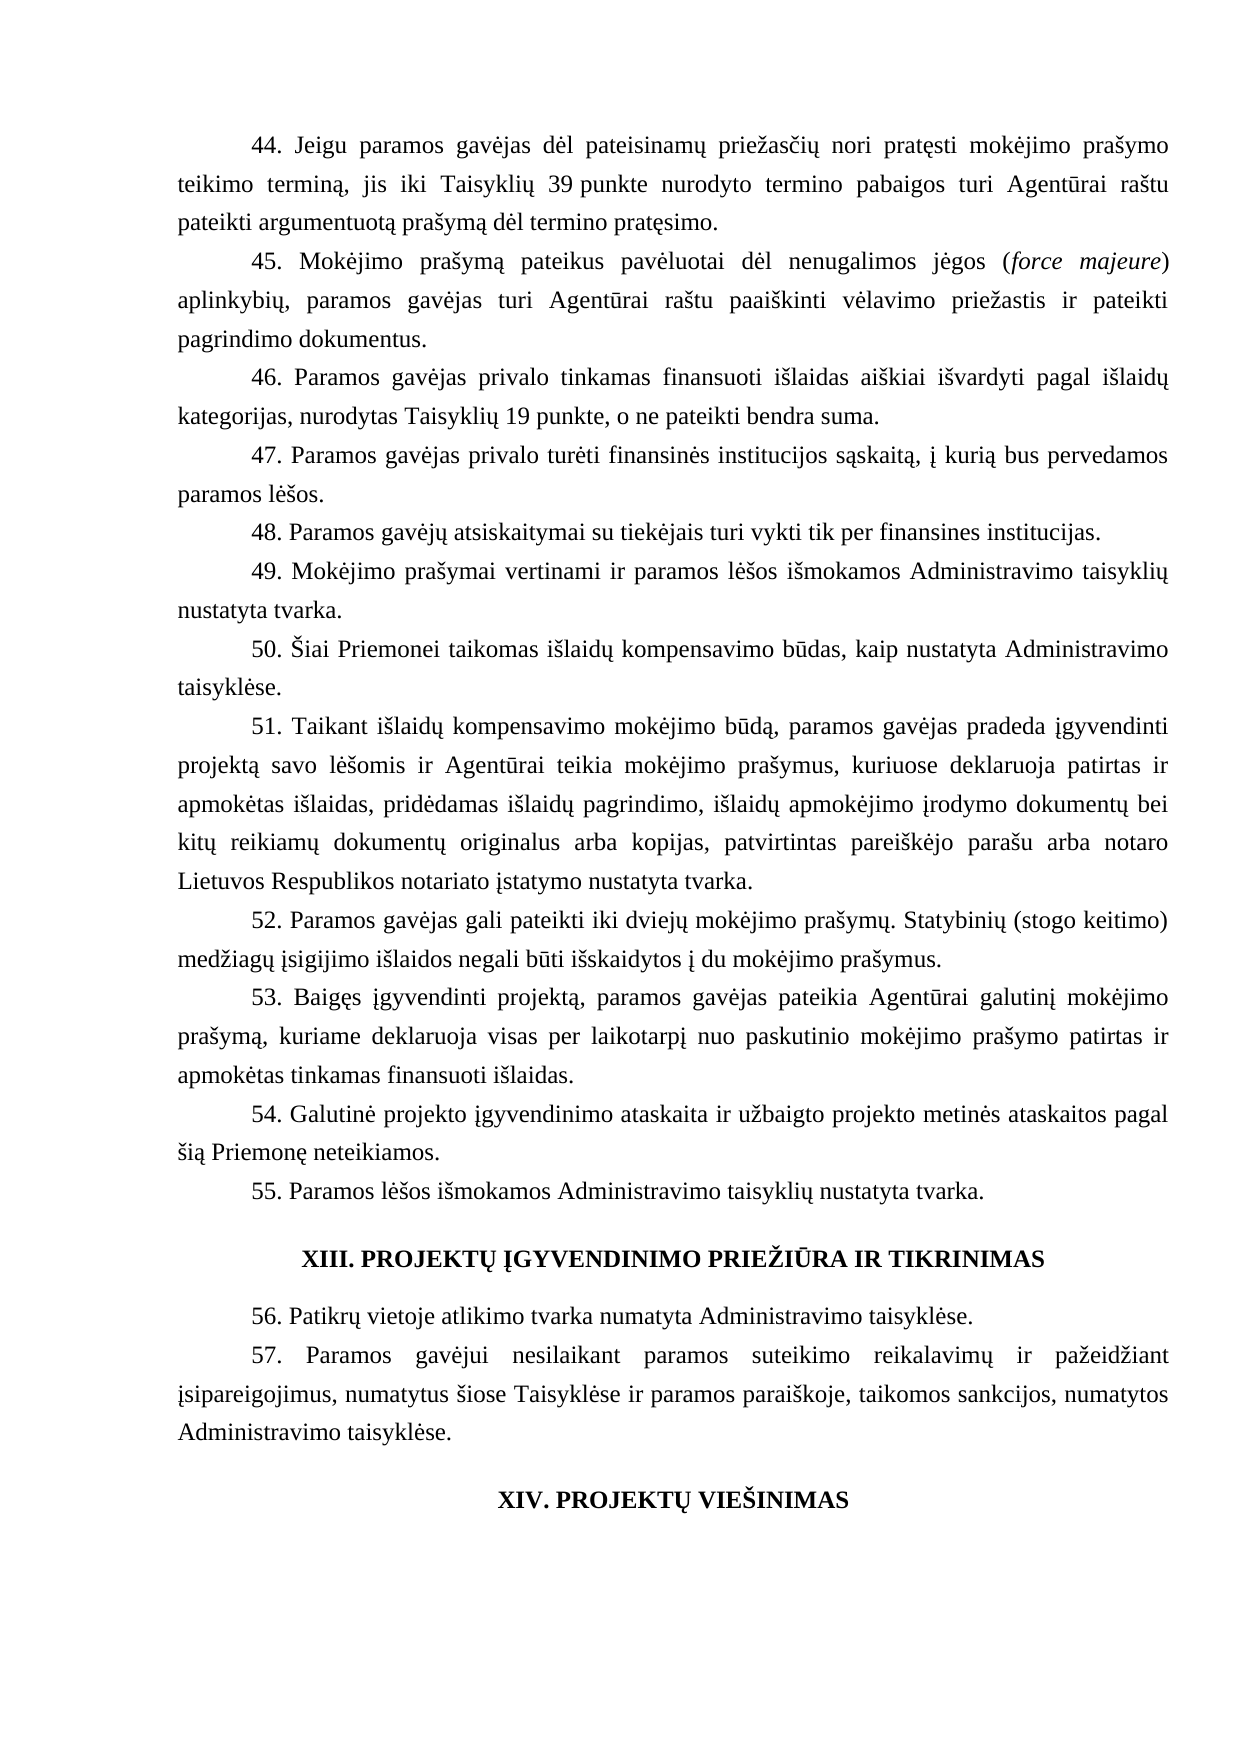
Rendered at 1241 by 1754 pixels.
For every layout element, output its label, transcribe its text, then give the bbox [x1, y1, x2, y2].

text 47. Paramos gavėjas privalo turėti finansinės institucijos sąskaitą, į kurią bus pervedamos paramos lėšos. [177, 440, 1169, 507]
text 44. Jeigu paramos gavėjas dėl pateisinamų priežasčių nori pratęsti mokėjimo prašymo teikimo terminą, jis iki Taisyklių 39 punkte nurodyto termino pabaigos turi Agentūrai raštu pateikti argumentuotą prašymą dėl termino pratęsimo. [177, 130, 1169, 236]
text 56. Patikrų vietoje atlikimo tvarka numatyta Administravimo taisyklėse. [177, 1301, 1169, 1330]
text 52. Paramos gavėjas gali pateikti iki dviejų mokėjimo prašymų. Statybinių (stogo keitimo) medžiagų įsigijimo išlaidos negali būti išskaidytos į du mokėjimo prašymus. [177, 905, 1169, 972]
text 50. Šiai Priemonei taikomas išlaidų kompensavimo būdas, kaip nustatyta Administravimo taisyklėse. [177, 634, 1169, 701]
text 51. Taikant išlaidų kompensavimo mokėjimo būdą, paramos gavėjas pradeda įgyvendinti projektą savo lėšomis ir Agentūrai teikia mokėjimo prašymus, kuriuose deklaruoja patirtas ir apmokėtas išlaidas, pridėdamas išlaidų pagrindimo, išlaidų apmokėjimo įrodymo dokumentų bei kitų reikiamų dokumentų originalus arba kopijas, patvirtintas pareiškėjo parašu arba notaro Lietuvos Respublikos notariato įstatymo nustatyta tvarka. [177, 711, 1169, 895]
text 45. Mokėjimo prašymą pateikus pavėluotai dėl nenugalimos jėgos (force majeure) aplinkybių, paramos gavėjas turi Agentūrai raštu paaiškinti vėlavimo priežastis ir pateikti pagrindimo dokumentus. [177, 246, 1169, 352]
text XIV. PROJEKTŲ VIEŠINIMAS [177, 1485, 1169, 1514]
text 49. Mokėjimo prašymai vertinami ir paramos lėšos išmokamos Administravimo taisyklių nustatyta tvarka. [177, 556, 1169, 624]
text 57. Paramos gavėjui nesilaikant paramos suteikimo reikalavimų ir pažeidžiant įsipareigojimus, numatytus šiose Taisyklėse ir paramos paraiškoje, taikomos sankcijos, numatytos Administravimo taisyklėse. [177, 1340, 1169, 1446]
text XIII. PROJEKTŲ ĮGYVENDINIMO PRIEŽIŪRA IR TIKRINIMAS [177, 1244, 1169, 1272]
text 53. Baigęs įgyvendinti projektą, paramos gavėjas pateikia Agentūrai galutinį mokėjimo prašymą, kuriame deklaruoja visas per laikotarpį nuo paskutinio mokėjimo prašymo patirtas ir apmokėtas tinkamas finansuoti išlaidas. [177, 982, 1169, 1089]
text 54. Galutinė projekto įgyvendinimo ataskaita ir užbaigto projekto metinės ataskaitos pagal šią Priemonę neteikiamos. [177, 1099, 1169, 1166]
text 48. Paramos gavėjų atsiskaitymai su tiekėjais turi vykti tik per finansines institucijas. [177, 517, 1169, 546]
text 55. Paramos lėšos išmokamos Administravimo taisyklių nustatyta tvarka. [177, 1176, 1169, 1205]
text 46. Paramos gavėjas privalo tinkamas finansuoti išlaidas aiškiai išvardyti pagal išlaidų kategorijas, nurodytas Taisyklių 19 punkte, o ne pateikti bendra suma. [177, 362, 1169, 430]
